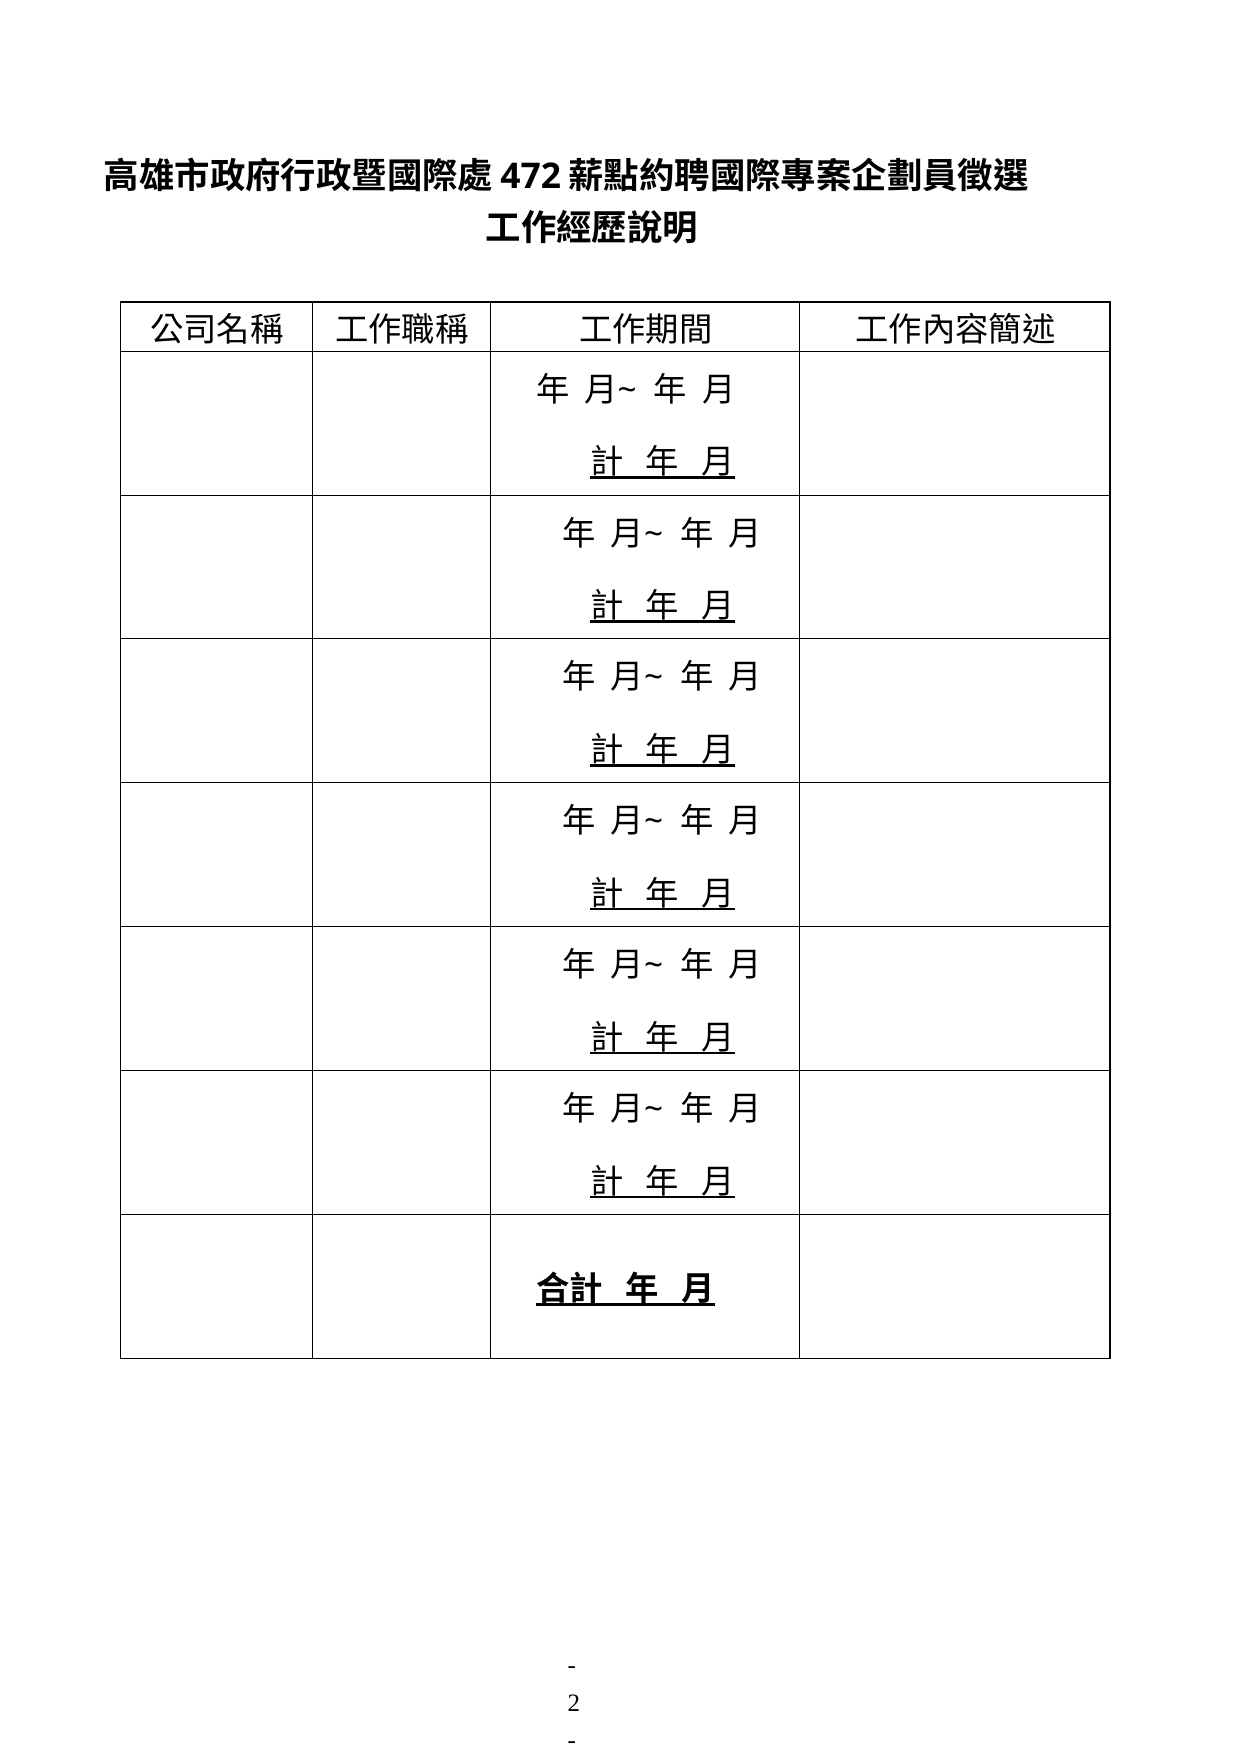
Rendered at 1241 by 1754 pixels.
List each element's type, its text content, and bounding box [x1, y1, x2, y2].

table_cell [313, 1071, 490, 1214]
text 高雄市政府行政暨國際處472薪點約聘國際專案企劃員徵選 [103, 148, 1034, 199]
table_cell 年 月~ 年 月 計 年 月 [491, 783, 799, 926]
table_cell [800, 1071, 1109, 1214]
table_cell [800, 927, 1109, 1070]
table_cell 年 月~ 年 月 計 年 月 [491, 496, 799, 638]
table_header 公司名稱 [121, 303, 312, 351]
table_cell [800, 1215, 1109, 1358]
text 工作經歷說明 [103, 199, 1034, 250]
table_cell [800, 783, 1109, 926]
table_cell [313, 496, 490, 638]
table_cell [121, 352, 312, 494]
table_cell [121, 496, 312, 638]
table_cell [121, 927, 312, 1070]
table_header 工作職稱 [313, 303, 490, 351]
table_cell 合計 年 月 [491, 1215, 799, 1358]
table_cell [121, 783, 312, 926]
table_cell [313, 927, 490, 1070]
table_header 工作內容簡述 [800, 303, 1109, 351]
table_cell 年 月~ 年 月 計 年 月 [491, 639, 799, 782]
table_cell [313, 639, 490, 782]
table_cell [800, 352, 1109, 494]
table_cell [800, 496, 1109, 638]
table_cell [121, 1071, 312, 1214]
table_cell [121, 1215, 312, 1358]
table_cell [313, 783, 490, 926]
table_cell 年 月~ 年 月 計 年 月 [491, 1071, 799, 1214]
table_cell [313, 1215, 490, 1358]
table_header 工作期間 [491, 303, 799, 351]
table_cell [313, 352, 490, 494]
table_cell [121, 639, 312, 782]
table_cell [800, 639, 1109, 782]
table_cell 年 月~ 年 月 計 年 月 [491, 352, 799, 494]
table_cell 年 月~ 年 月 計 年 月 [491, 927, 799, 1070]
